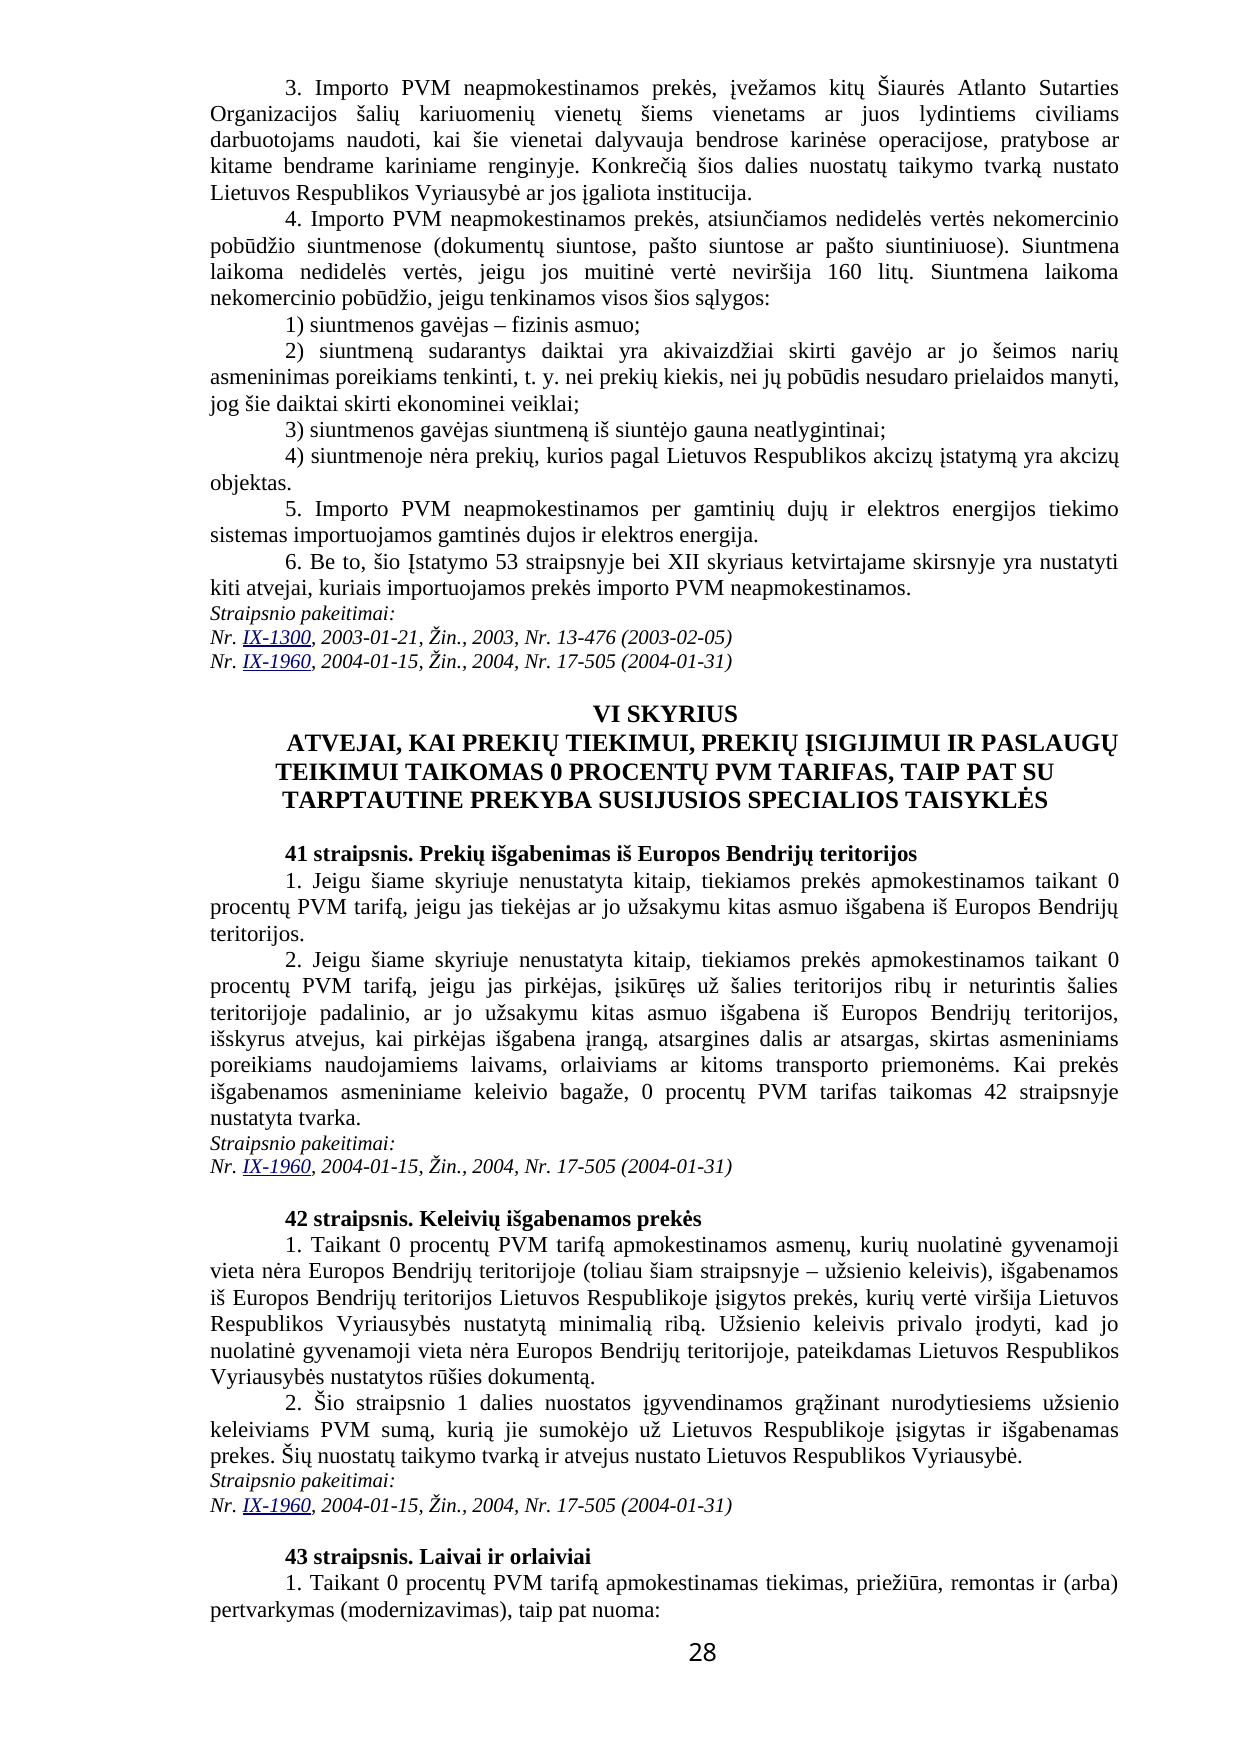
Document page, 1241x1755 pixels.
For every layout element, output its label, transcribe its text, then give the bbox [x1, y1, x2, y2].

text Nr. IX-1300, 2003-01-21, Žin., 2003, Nr. 13-476 (2003-02-05) [210, 625, 1120, 649]
text 42 straipsnis. Keleivių išgabenamos prekės [210, 1205, 1120, 1231]
text 3) siuntmenos gavėjas siuntmeną iš siuntėjo gauna neatlygintinai; [210, 416, 1120, 442]
text 2. Jeigu šiame skyriuje nenustatyta kitaip, tiekiamos prekės apmokestinamos taikant 0 procentų PVM tarifą, jeigu jas pirkėjas, įsikūręs už šalies teritorijos ribų ir neturintis šalies teritorijoje padalinio, ar jo užsakymu kitas asmuo išgabena iš Europos Bendrijų teritorijos, išskyrus atvejus, kai pirkėjas išgabena įrangą, atsargines dalis ar atsargas, skirtas asmeniniams poreikiams naudojamiems laivams, orlaiviams ar kitoms transporto priemonėms. Kai prekės išgabenamos asmeniniame keleivio bagaže, 0 procentų PVM tarifas taikomas 42 straipsnyje nustatyta tvarka. [210, 946, 1120, 1130]
text Straipsnio pakeitimai: [210, 601, 1120, 625]
text Straipsnio pakeitimai: [210, 1468, 1120, 1492]
text 1. Jeigu šiame skyriuje nenustatyta kitaip, tiekiamos prekės apmokestinamos taikant 0 procentų PVM tarifą, jeigu jas tiekėjas ar jo užsakymu kitas asmuo išgabena iš Europos Bendrijų teritorijos. [210, 867, 1120, 946]
text 2) siuntmeną sudarantys daiktai yra akivaizdžiai skirti gavėjo ar jo šeimos narių asmeninimas poreikiams tenkinti, t. y. nei prekių kiekis, nei jų pobūdis nesudaro prielaidos manyti, jog šie daiktai skirti ekonominei veiklai; [210, 337, 1120, 416]
text 1. Taikant 0 procentų PVM tarifą apmokestinamos asmenų, kurių nuolatinė gyvenamoji vieta nėra Europos Bendrijų teritorijoje (toliau šiam straipsnyje – užsienio keleivis), išgabenamos iš Europos Bendrijų teritorijos Lietuvos Respublikoje įsigytos prekės, kurių vertė viršija Lietuvos Respublikos Vyriausybės nustatytą minimalią ribą. Užsienio keleivis privalo įrodyti, kad jo nuolatinė gyvenamoji vieta nėra Europos Bendrijų teritorijoje, pateikdamas Lietuvos Respublikos Vyriausybės nustatytos rūšies dokumentą. [210, 1231, 1120, 1389]
text 1. Taikant 0 procentų PVM tarifą apmokestinamas tiekimas, priežiūra, remontas ir (arba) pertvarkymas (modernizavimas), taip pat nuoma: [210, 1569, 1120, 1622]
text 5. Importo PVM neapmokestinamos per gamtinių dujų ir elektros energijos tiekimo sistemas importuojamos gamtinės dujos ir elektros energija. [210, 495, 1120, 548]
text Nr. IX-1960, 2004-01-15, Žin., 2004, Nr. 17-505 (2004-01-31) [210, 1492, 1120, 1517]
text 6. Be to, šio Įstatymo 53 straipsnyje bei XII skyriaus ketvirtajame skirsnyje yra nustatyti kiti atvejai, kuriais importuojamos prekės importo PVM neapmokestinamos. [210, 548, 1120, 601]
text 41 straipsnis. Prekių išgabenimas iš Europos Bendrijų teritorijos [210, 841, 1120, 867]
text VI SKYRIUS [210, 699, 1120, 728]
text 3. Importo PVM neapmokestinamos prekės, įvežamos kitų Šiaurės Atlanto Sutarties Organizacijos šalių kariuomenių vienetų šiems vienetams ar juos lydintiems civiliams darbuotojams naudoti, kai šie vienetai dalyvauja bendrose karinėse operacijose, pratybose ar kitame bendrame kariniame renginyje. Konkrečią šios dalies nuostatų taikymo tvarką nustato Lietuvos Respublikos Vyriausybė ar jos įgaliota institucija. [210, 73, 1120, 205]
text Nr. IX-1960, 2004-01-15, Žin., 2004, Nr. 17-505 (2004-01-31) [210, 649, 1120, 673]
text Straipsnio pakeitimai: [210, 1130, 1120, 1154]
text 43 straipsnis. Laivai ir orlaiviai [210, 1543, 1120, 1569]
text 4) siuntmenoje nėra prekių, kurios pagal Lietuvos Respublikos akcizų įstatymą yra akcizų objektas. [210, 442, 1120, 495]
text ATVEJAI, KAI PREKIŲ TIEKIMUI, PREKIŲ ĮSIGIJIMUI IR PASLAUGŲ TEIKIMUI TAIKOMAS 0 PROCENTŲ PVM TARIFAS, TAIP PAT SU TARPTAUTINE PREKYBA SUSIJUSIOS SPECIALIOS TAISYKLĖS [210, 728, 1120, 814]
text 1) siuntmenos gavėjas – fizinis asmuo; [210, 311, 1120, 337]
text Nr. IX-1960, 2004-01-15, Žin., 2004, Nr. 17-505 (2004-01-31) [210, 1154, 1120, 1178]
text 2. Šio straipsnio 1 dalies nuostatos įgyvendinamos grąžinant nurodytiesiems užsienio keleiviams PVM sumą, kurią jie sumokėjo už Lietuvos Respublikoje įsigytas ir išgabenamas prekes. Šių nuostatų taikymo tvarką ir atvejus nustato Lietuvos Respublikos Vyriausybė. [210, 1389, 1120, 1468]
text 4. Importo PVM neapmokestinamos prekės, atsiunčiamos nedidelės vertės nekomercinio pobūdžio siuntmenose (dokumentų siuntose, pašto siuntose ar pašto siuntiniuose). Siuntmena laikoma nedidelės vertės, jeigu jos muitinė vertė neviršija 160 litų. Siuntmena laikoma nekomercinio pobūdžio, jeigu tenkinamos visos šios sąlygos: [210, 205, 1120, 311]
